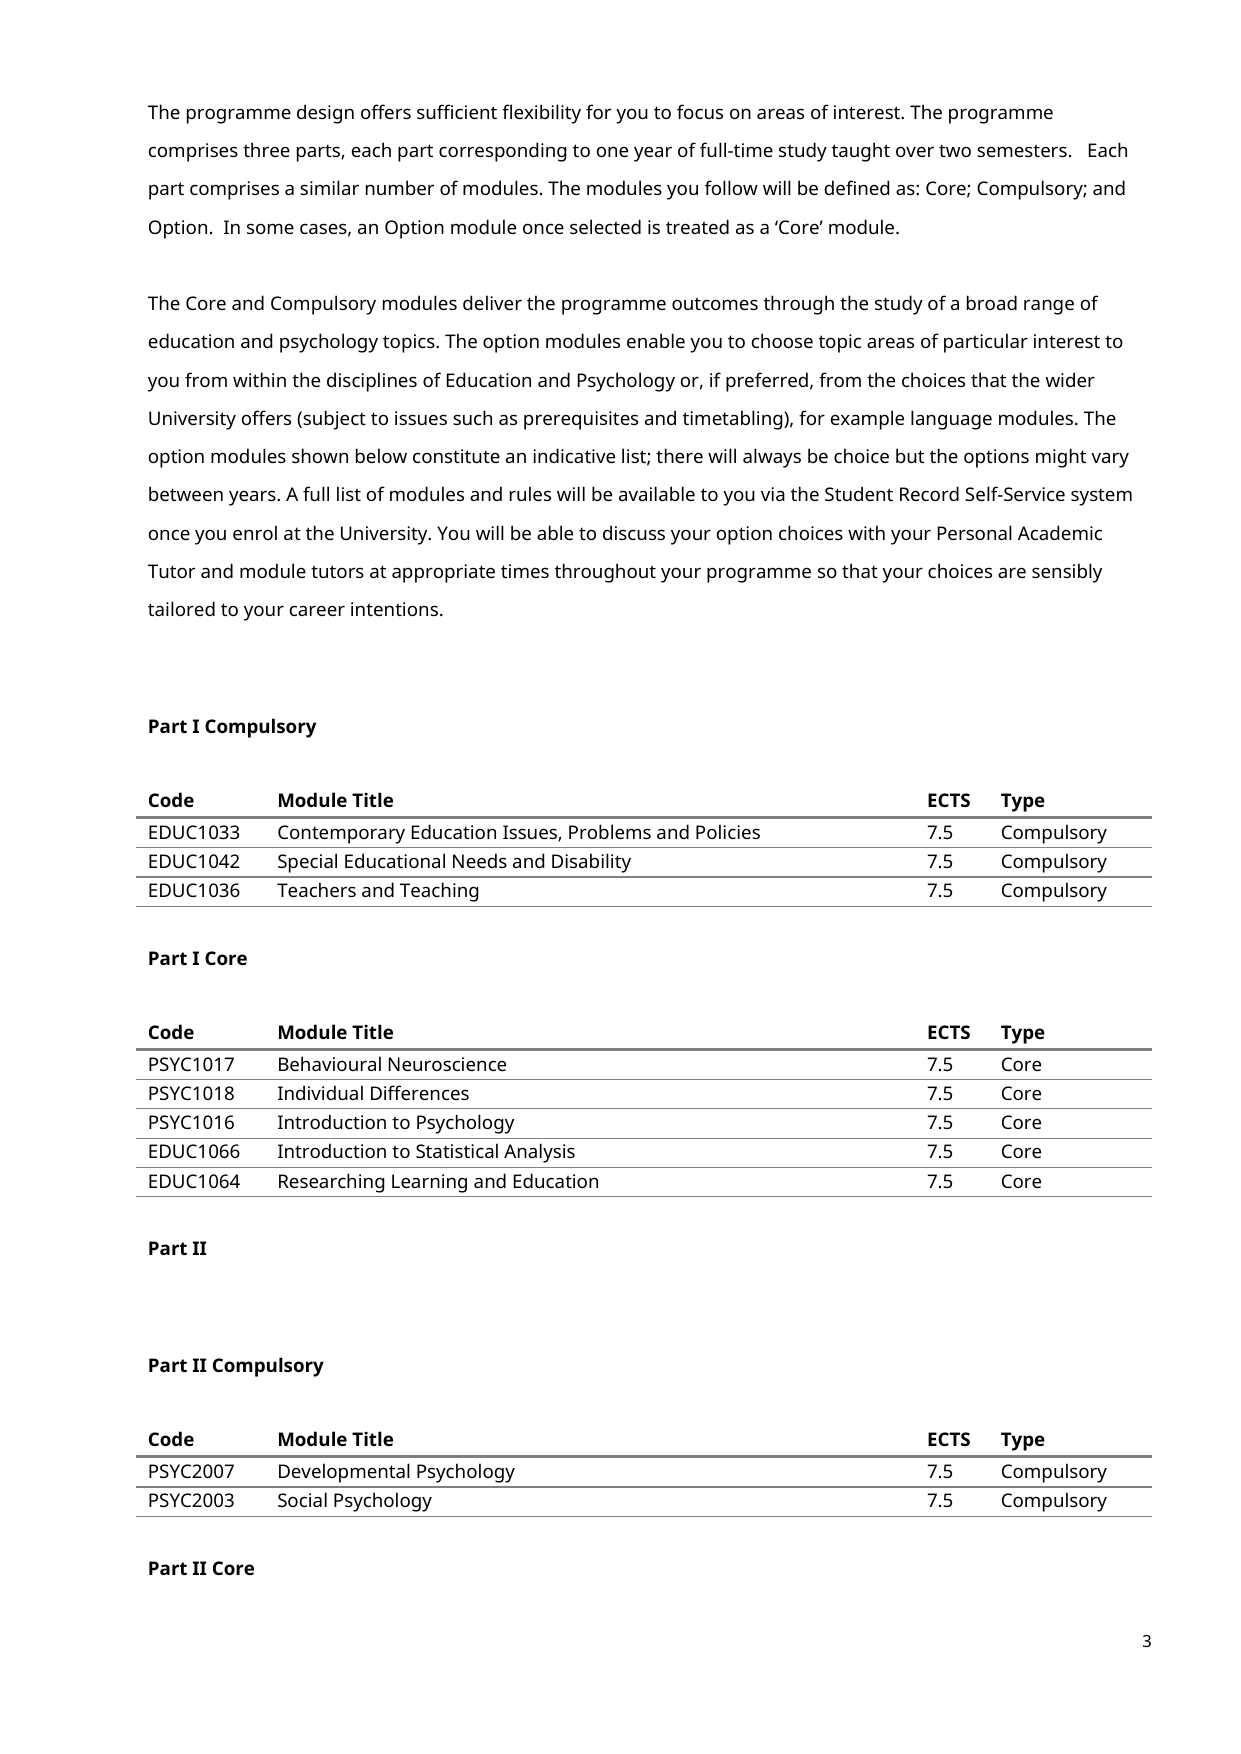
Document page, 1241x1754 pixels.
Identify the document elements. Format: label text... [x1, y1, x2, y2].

table_cell PSYC2007 [136, 1458, 266, 1486]
table_cell Module Title [266, 788, 916, 816]
table_cell 7.5 [916, 1458, 989, 1486]
table_cell Core [989, 1168, 1152, 1196]
table_cell PSYC1016 [136, 1109, 266, 1138]
table_cell 7.5 [916, 1168, 989, 1196]
table_header The programme design offers sufficient flexibility for you to focus on areas of interest. The programme comprises three parts, each part corresponding to one year of full-time study taught over two semesters. Each part comprises a similar number of modules. The modules you follow will be defined as: Core; Compulsory; and Option. In some cases, an Option module once selected is treated as a ‘Core’ module. The Core and Compulsory modules deliver the programme outcomes through the study of a broad range of education and psychology topics. The option modules enable you to choose topic areas of particular interest to you from within the disciplines of Education and Psychology or, if preferred, from the choices that the wider University offers (subject to issues such as prerequisites and timetabling), for example language modules. The option modules shown below constitute an indicative list; there will always be choice but the options might vary between years. A full list of modules and rules will be available to you via the Student Record Self-Service system once you enrol at the University. You will be able to discuss your option choices with your Personal Academic Tutor and module tutors at appropriate times throughout your programme so that your choices are sensibly tailored to your career intentions. [136, 99, 1152, 675]
table_cell Introduction to Psychology [266, 1109, 916, 1138]
table_cell Type [989, 1427, 1152, 1455]
table_cell 7.5 [916, 1080, 989, 1108]
table_cell Code [136, 788, 266, 816]
table_cell 7.5 [916, 1051, 989, 1079]
table_cell PSYC1017 [136, 1051, 266, 1079]
table_cell Compulsory [989, 1488, 1152, 1516]
table_cell 7.5 [916, 1109, 989, 1138]
table_cell Teachers and Teaching [266, 878, 916, 906]
table_cell PSYC2003 [136, 1488, 266, 1516]
table_cell 7.5 [916, 848, 989, 876]
table_cell EDUC1036 [136, 878, 266, 906]
table_cell Researching Learning and Education [266, 1168, 916, 1196]
table_cell Core [989, 1109, 1152, 1138]
table_cell EDUC1042 [136, 848, 266, 876]
table_cell Part II Compulsory [136, 1314, 1152, 1427]
table_cell 7.5 [916, 819, 989, 847]
table_cell EDUC1033 [136, 819, 266, 847]
table_cell Compulsory [989, 848, 1152, 876]
table_cell Behavioural Neuroscience [266, 1051, 916, 1079]
table_cell Type [989, 788, 1152, 816]
table_cell Core [989, 1051, 1152, 1079]
table_cell Compulsory [989, 1458, 1152, 1486]
table_cell Introduction to Statistical Analysis [266, 1139, 916, 1167]
table_cell EDUC1064 [136, 1168, 266, 1196]
table_cell Compulsory [989, 819, 1152, 847]
table_cell Module Title [266, 1020, 916, 1048]
table_cell Module Title [266, 1427, 916, 1455]
table_cell Type [989, 1020, 1152, 1048]
table_cell Compulsory [989, 878, 1152, 906]
table_cell Special Educational Needs and Disability [266, 848, 916, 876]
table_cell PSYC1018 [136, 1080, 266, 1108]
table_cell Code [136, 1020, 266, 1048]
table_cell Code [136, 1427, 266, 1455]
table_cell Part II Core [136, 1517, 1152, 1629]
table_cell ECTS [916, 1427, 989, 1455]
table_cell Core [989, 1139, 1152, 1167]
table_cell Contemporary Education Issues, Problems and Policies [266, 819, 916, 847]
table_cell Social Psychology [266, 1488, 916, 1516]
table_cell 7.5 [916, 1488, 989, 1516]
table_cell Developmental Psychology [266, 1458, 916, 1486]
table_cell ECTS [916, 788, 989, 816]
table_cell Part I Core [136, 907, 1152, 1019]
table_cell Individual Differences [266, 1080, 916, 1108]
table_cell Part II [136, 1197, 1152, 1314]
table_cell 7.5 [916, 878, 989, 906]
table_cell Core [989, 1080, 1152, 1108]
table_cell EDUC1066 [136, 1139, 266, 1167]
table_cell 7.5 [916, 1139, 989, 1167]
table_cell ECTS [916, 1020, 989, 1048]
table_cell Part I Compulsory [136, 675, 1152, 788]
